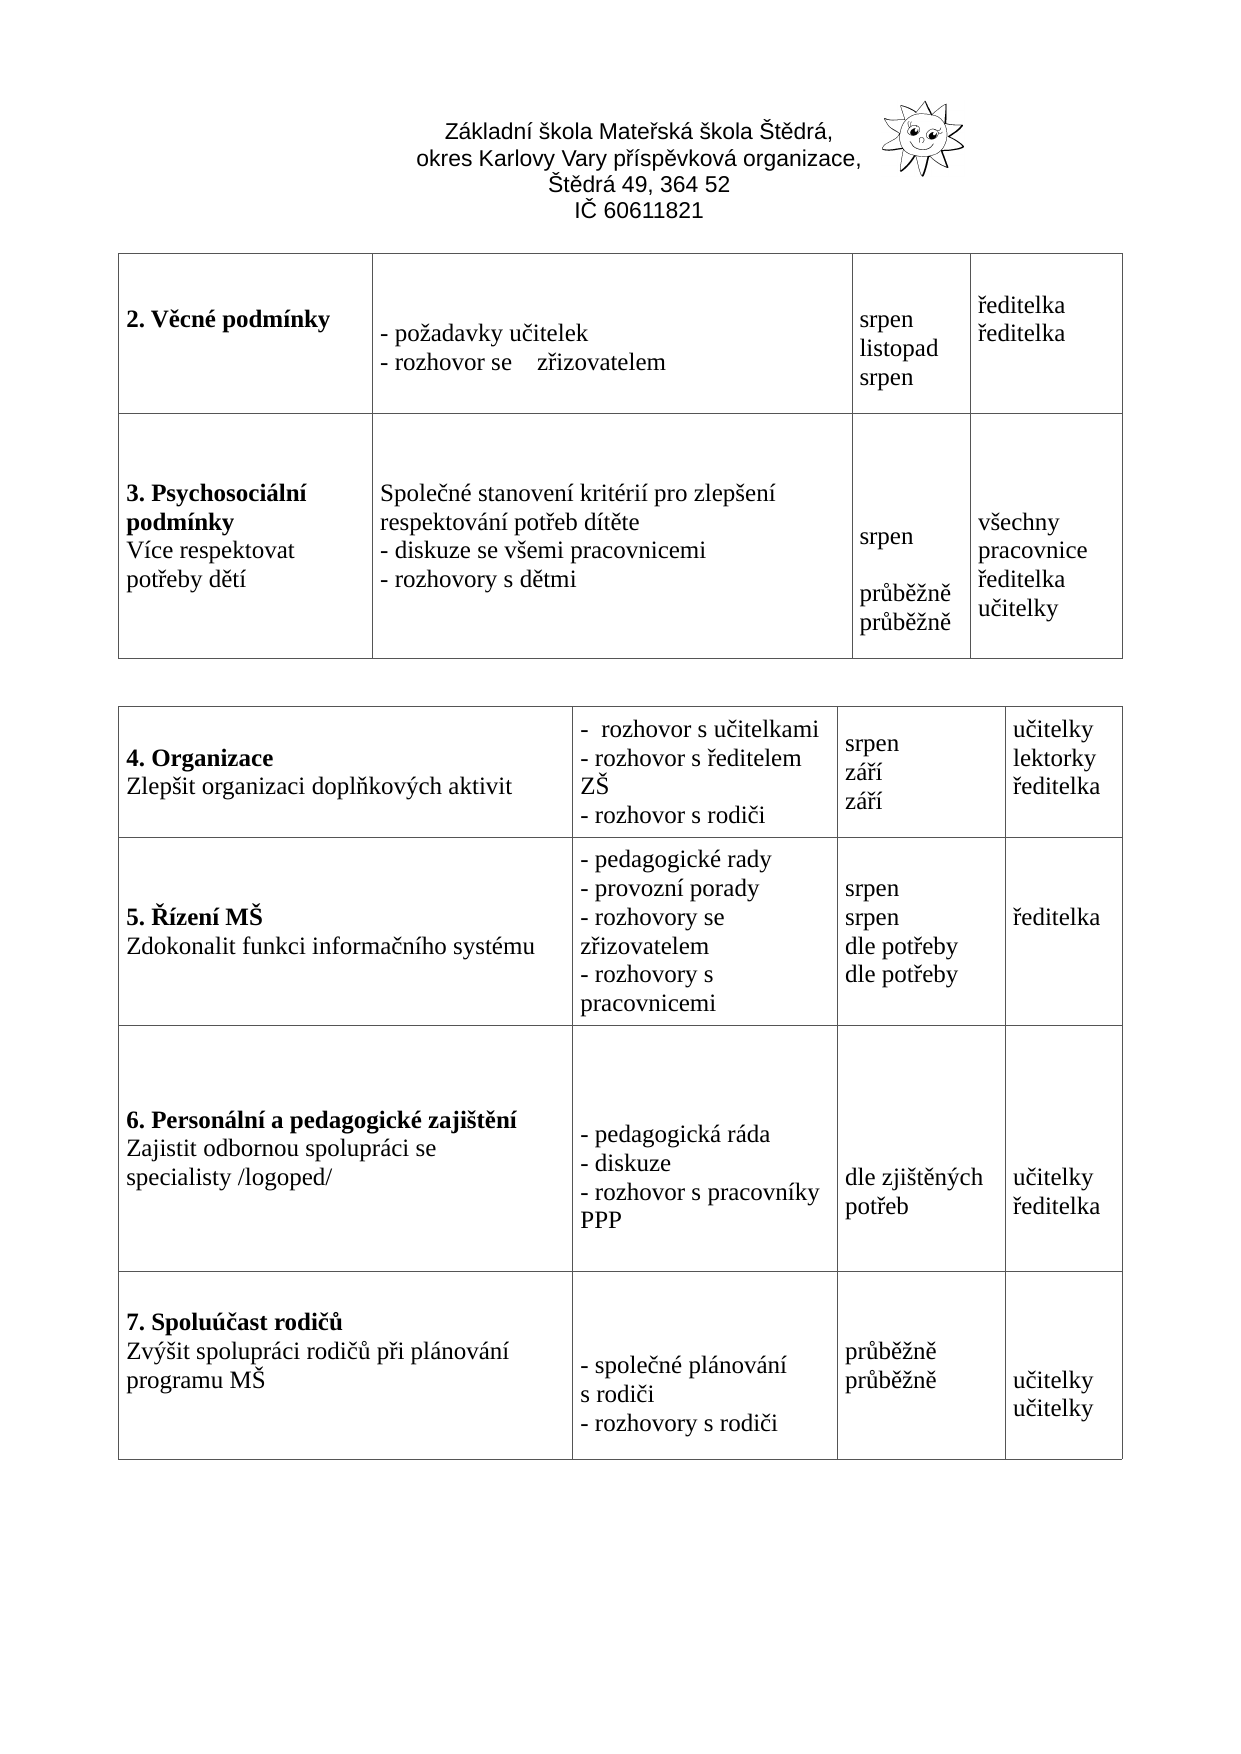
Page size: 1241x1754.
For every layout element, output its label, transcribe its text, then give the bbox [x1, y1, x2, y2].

table_cell - pedagogické rady - provozní porady - rozhovory se zřizovatelem - rozhovory s pracovnicemi [573, 838, 837, 1025]
table_cell 3. Psychosociální podmínky Více respektovat potřeby dětí [119, 414, 372, 658]
table_cell 2. Věcné podmínky [119, 254, 372, 412]
table_cell dle zjištěných potřeb [838, 1026, 1005, 1271]
table_cell ředitelka [1006, 838, 1122, 1025]
table_cell 6. Personální a pedagogické zajištění Zajistit odbornou spolupráci se specialisty /logoped/ [119, 1026, 572, 1271]
table_header učitelky lektorky ředitelka [1006, 707, 1122, 837]
table_header - rozhovor s učitelkami - rozhovor s ředitelem ZŠ - rozhovor s rodiči [573, 707, 837, 837]
table_cell všechny pracovnice ředitelka učitelky [971, 414, 1122, 658]
table_cell - požadavky učitelek - rozhovor se zřizovatelem [373, 254, 852, 412]
table_cell průběžně průběžně [838, 1272, 1005, 1459]
table_cell srpen listopad srpen [853, 254, 970, 412]
table_cell učitelky učitelky [1006, 1272, 1122, 1459]
table_cell učitelky ředitelka [1006, 1026, 1122, 1271]
table_cell Společné stanovení kritérií pro zlepšení respektování potřeb dítěte - diskuze se všemi pracovnicemi - rozhovory s dětmi [373, 414, 852, 658]
table_cell 5. Řízení MŠ Zdokonalit funkci informačního systému [119, 838, 572, 1025]
table_header srpen září září [838, 707, 1005, 837]
table_cell - společné plánování s rodiči - rozhovory s rodiči [573, 1272, 837, 1459]
table_cell srpen srpen dle potřeby dle potřeby [838, 838, 1005, 1025]
table_cell ředitelka ředitelka [971, 254, 1122, 412]
table_cell - pedagogická ráda - diskuze - rozhovor s pracovníky PPP [573, 1026, 837, 1271]
table_cell 7. Spoluúčast rodičů Zvýšit spolupráci rodičů při plánování programu MŠ [119, 1272, 572, 1459]
table_cell srpen průběžně průběžně [853, 414, 970, 658]
table_header 4. Organizace Zlepšit organizaci doplňkových aktivit [119, 707, 572, 837]
